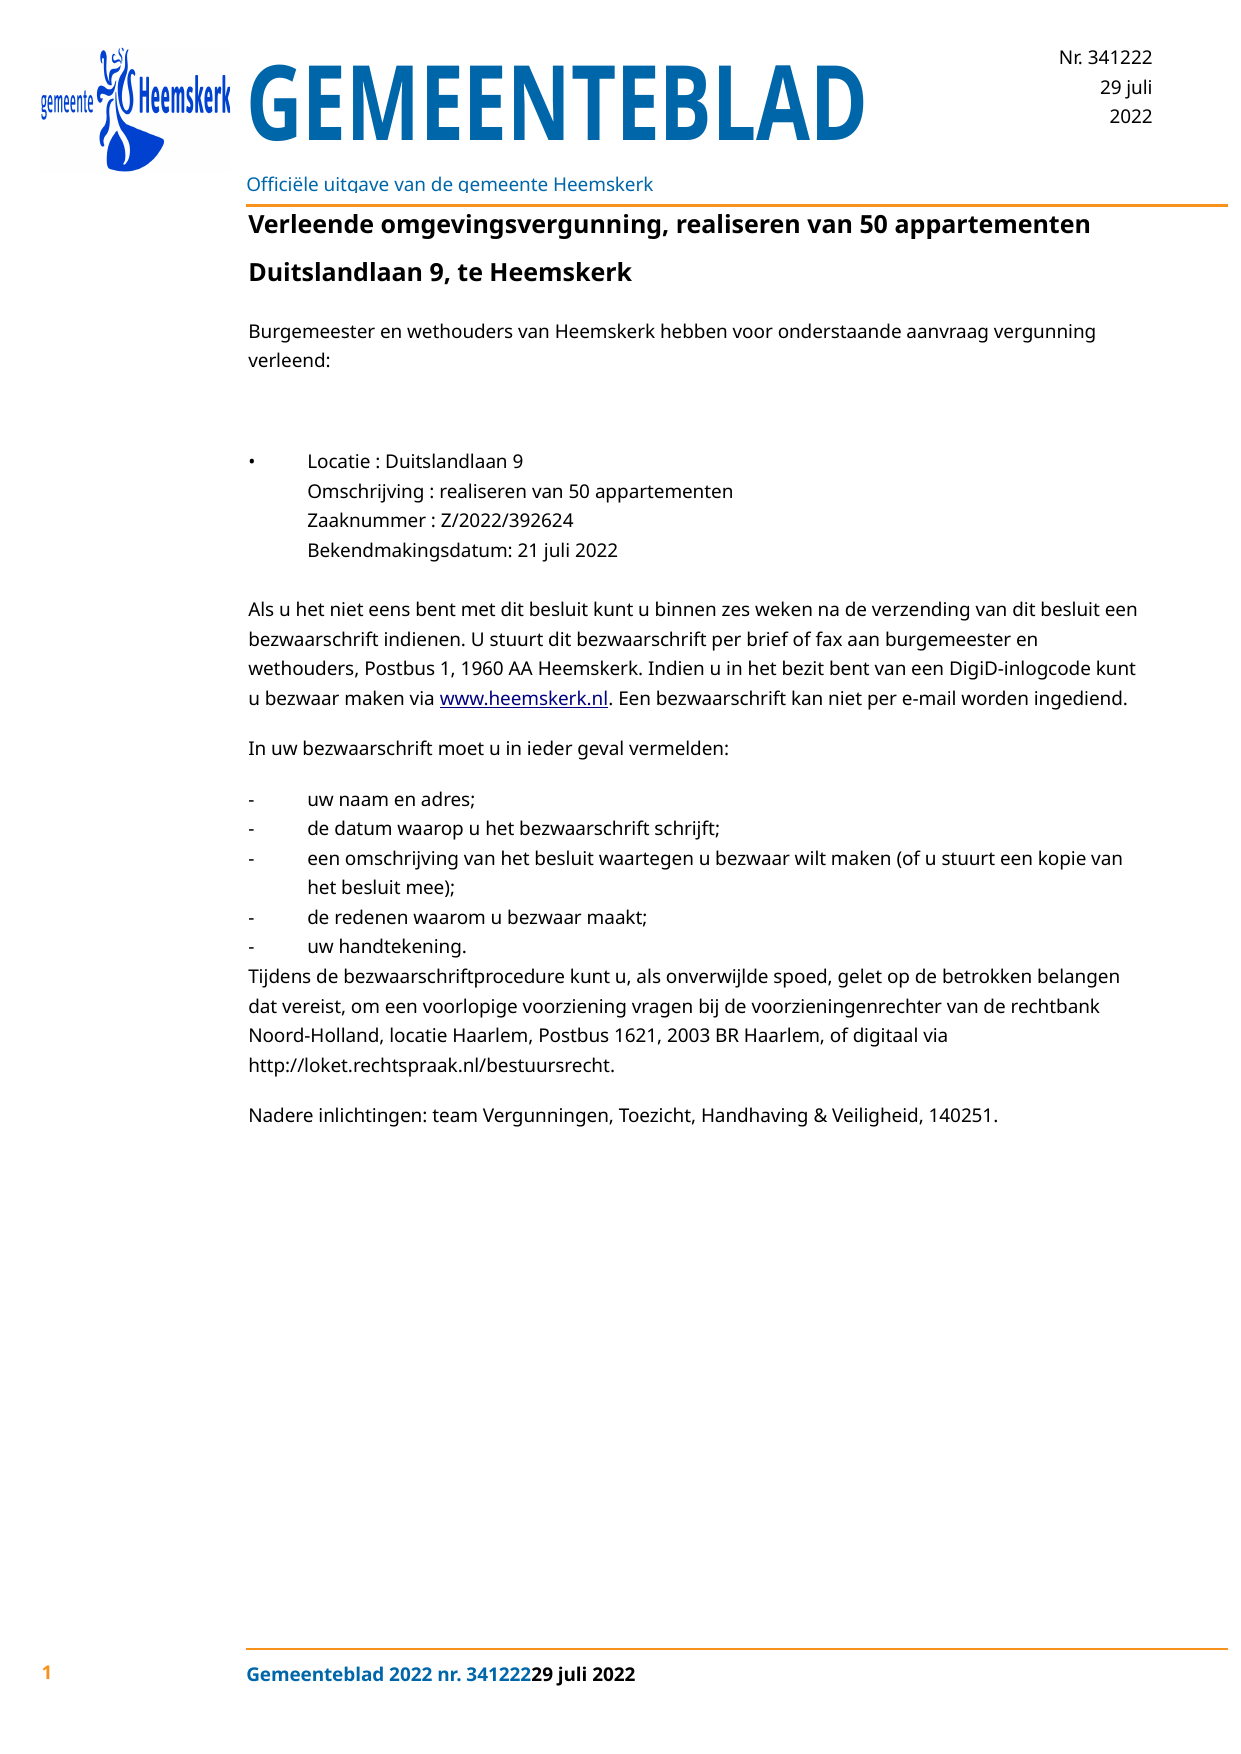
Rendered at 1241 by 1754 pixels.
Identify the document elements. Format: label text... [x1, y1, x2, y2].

list de datum waarop u het bezwaarschrift schrijft; [248, 815, 1152, 841]
text In uw bezwaarschrift moet u in ieder geval vermelden: [248, 735, 1152, 761]
list Bekendmakingsdatum: 21 juli 2022 [248, 537, 1152, 563]
list uw handtekening. [248, 934, 1152, 959]
text Verleende omgevingsvergunning, realiseren van 50 appartementen Duitslandlaan 9, te Heemskerk [248, 207, 1152, 288]
text Burgemeester en wethouders van Heemskerk hebben voor onderstaande aanvraag vergunning verleend: [248, 318, 1152, 373]
list uw naam en adres; [248, 786, 1152, 812]
list een omschrijving van het besluit waartegen u bezwaar wilt maken (of u stuurt een kopie van het besluit mee); [248, 845, 1152, 900]
text Als u het niet eens bent met dit besluit kunt u binnen zes weken na de verzending van dit besluit een bezwaarschrift indienen. U stuurt dit bezwaarschrift per brief of fax aan burgemeester en wethouders, Postbus 1, 1960 AA Heemskerk. Indien u in het bezit bent van een DigiD-inlogcode kunt u bezwaar maken via www.heemskerk.nl. Een bezwaarschrift kan niet per e-mail worden ingediend. [248, 596, 1152, 711]
list de redenen waarom u bezwaar maakt; [248, 904, 1152, 930]
list Omschrijving : realiseren van 50 appartementen [248, 478, 1152, 504]
list Locatie : Duitslandlaan 9 [248, 448, 1152, 474]
text Tijdens de bezwaarschriftprocedure kunt u, als onverwijlde spoed, gelet op de betrokken belangen dat vereist, om een voorlopige voorziening vragen bij de voorzieningenrechter van de rechtbank Noord-Holland, locatie Haarlem, Postbus 1621, 2003 BR Haarlem, of digitaal via http://loket.rechtspraak.nl/bestuursrecht. [248, 963, 1152, 1078]
text Nadere inlichtingen: team Vergunningen, Toezicht, Handhaving & Veiligheid, 140251. [248, 1102, 1152, 1128]
list Zaaknummer : Z/2022/392624 [248, 507, 1152, 533]
picture [41, 47, 231, 172]
